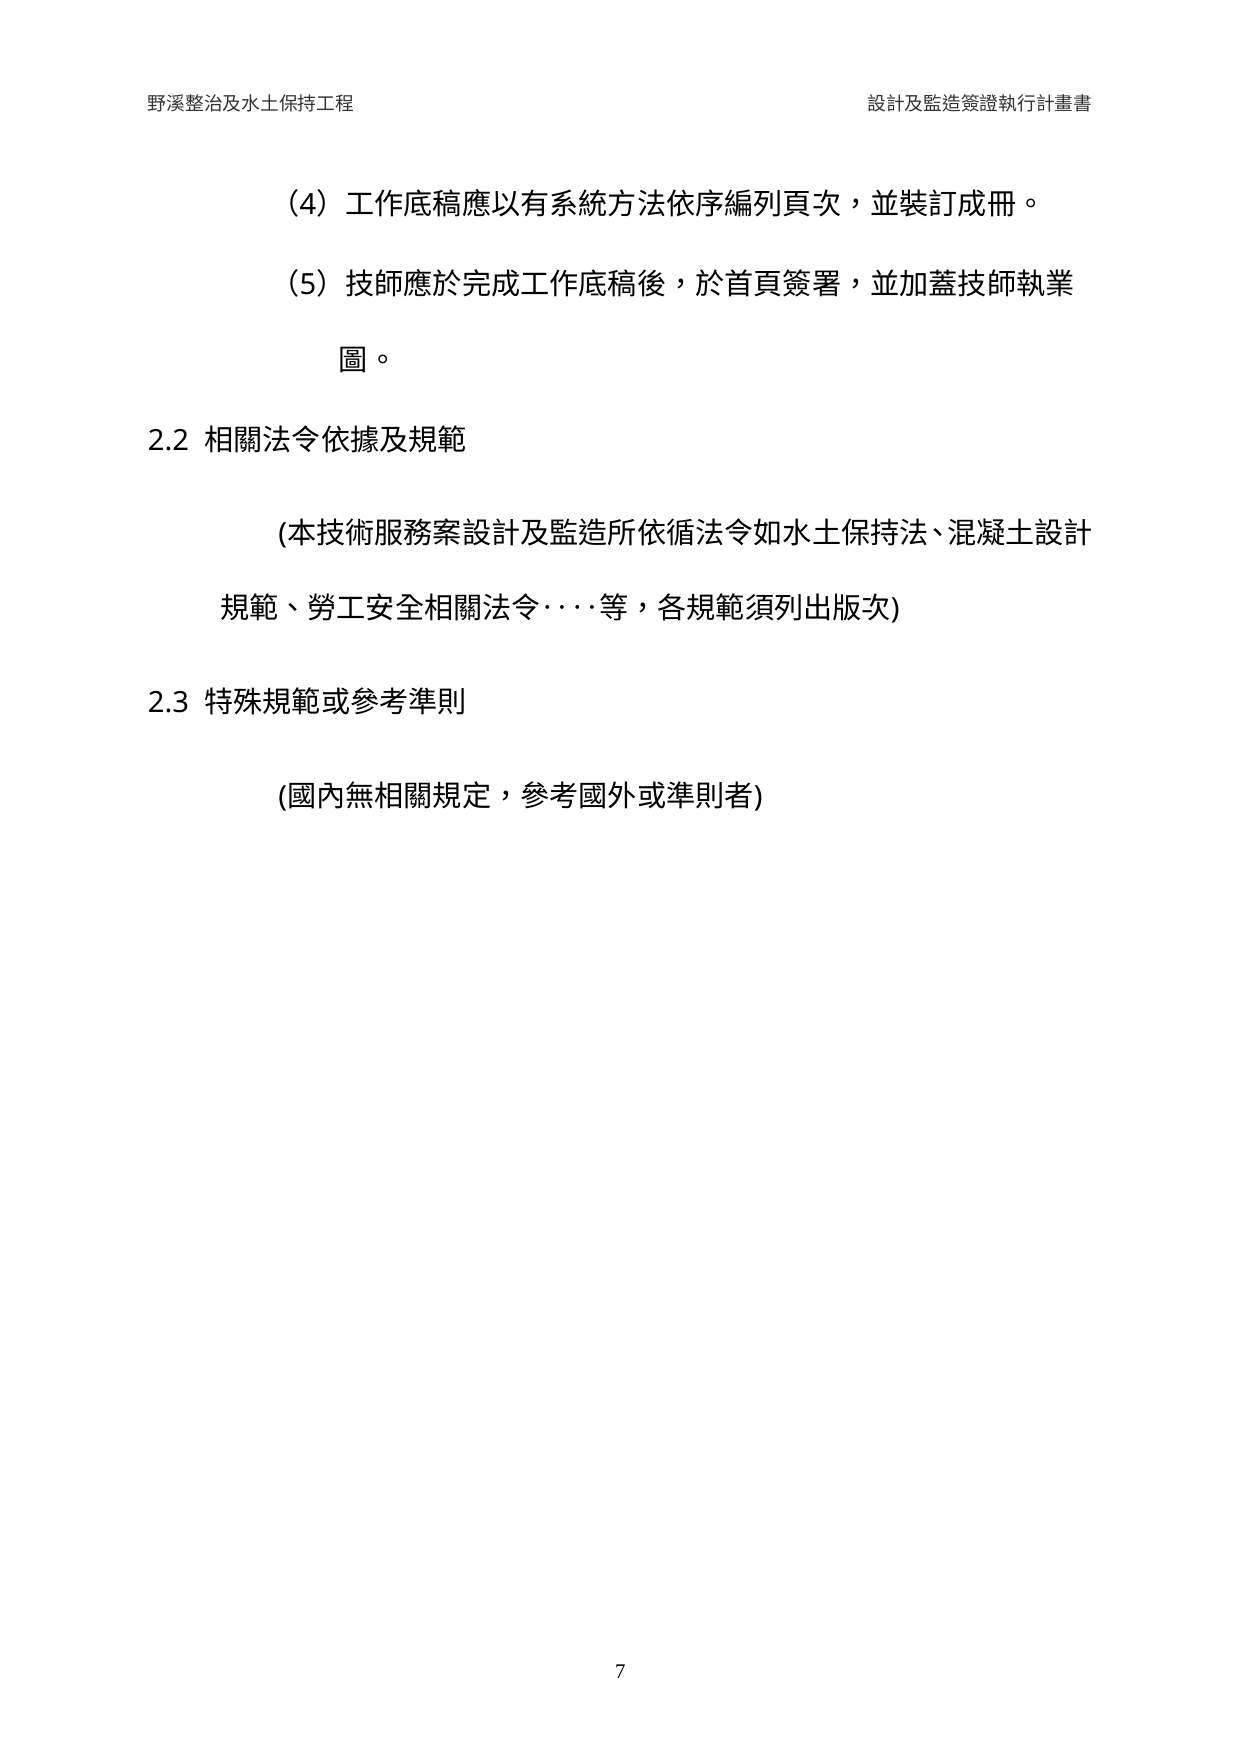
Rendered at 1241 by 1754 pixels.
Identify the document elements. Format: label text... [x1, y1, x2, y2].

text 2.2 相關法令依據及規範 [148, 400, 1092, 475]
text (國內無相關規定，參考國外或準則者) [220, 756, 1092, 831]
text 2.3 特殊規範或參考準則 [148, 662, 1092, 737]
text （5）技師應於完成工作底稿後，於首頁簽署，並加蓋技師執業圖。 [270, 245, 1092, 395]
text (本技術服務案設計及監造所依循法令如水土保持法、混凝土設計規範、勞工安全相關法令‥‥等，各規範須列出版次) [220, 494, 1092, 644]
text （4）工作底稿應以有系統方法依序編列頁次，並裝訂成冊。 [270, 164, 1092, 239]
